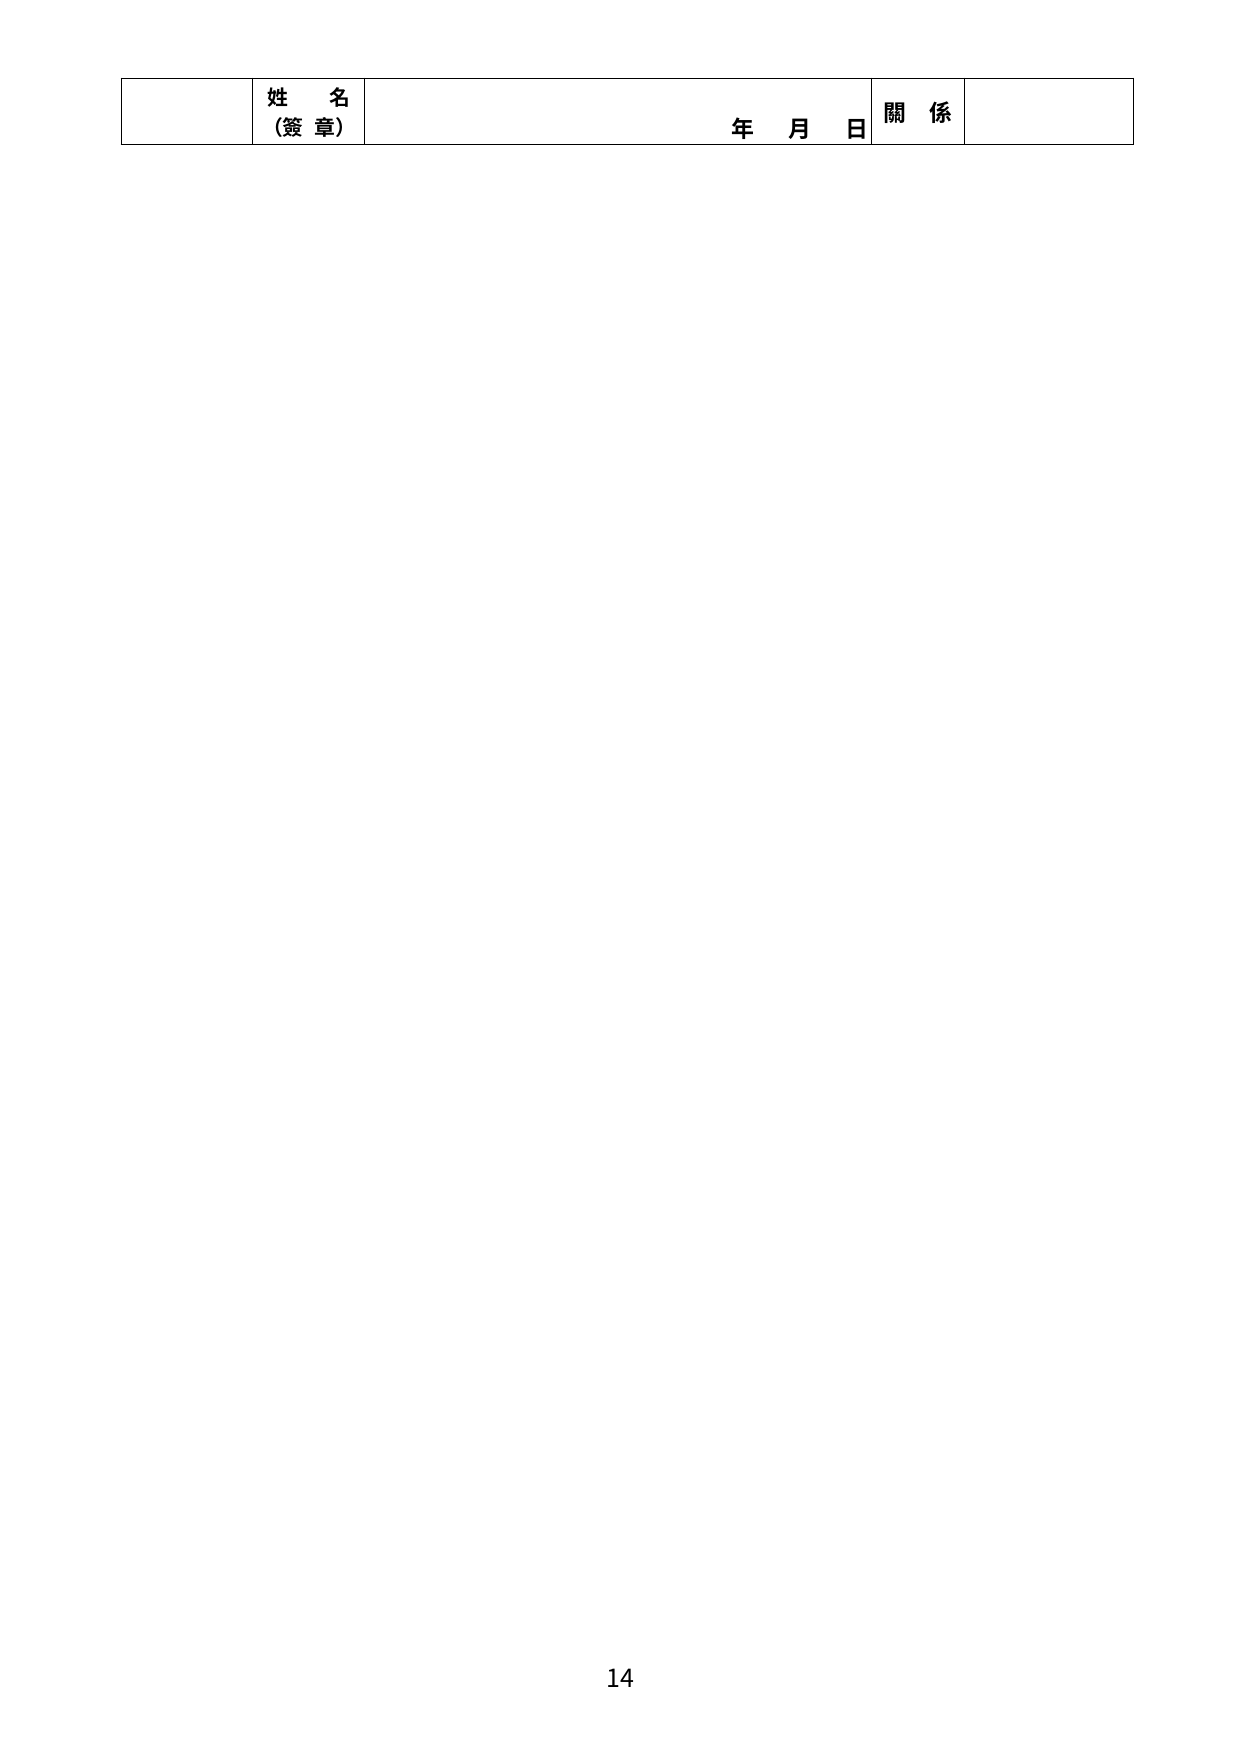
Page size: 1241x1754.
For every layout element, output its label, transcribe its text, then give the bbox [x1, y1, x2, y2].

table_cell 年 月 日 [365, 79, 871, 144]
table_cell [122, 79, 252, 144]
table_cell [965, 79, 1133, 144]
table_cell 姓 名 （簽 章） [253, 79, 364, 144]
table_cell 關 係 [872, 79, 964, 144]
